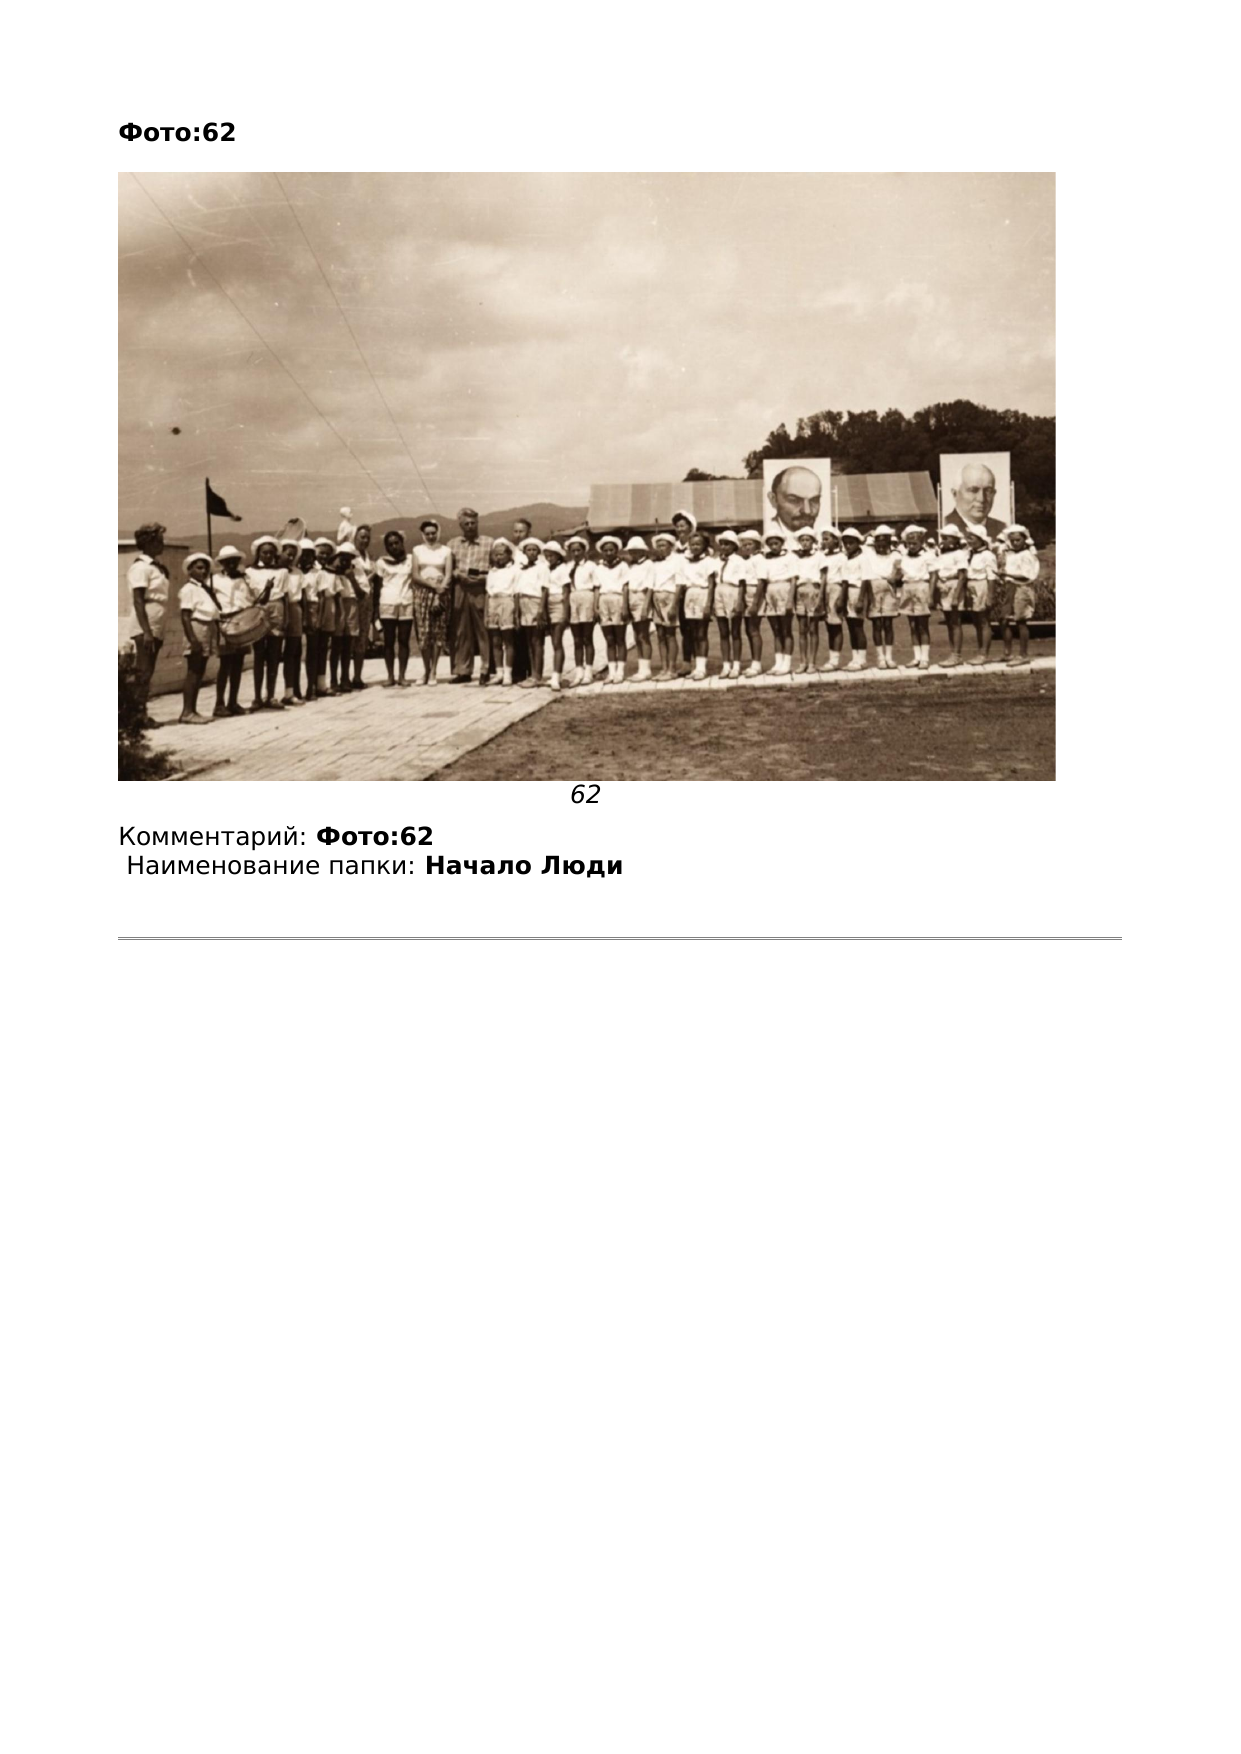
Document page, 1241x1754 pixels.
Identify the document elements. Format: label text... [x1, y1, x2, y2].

subtitle Фото:62 [118, 118, 1122, 147]
picture [118, 172, 1056, 781]
text 62 [118, 781, 1056, 810]
text Комментарий: Фото:62 Наименование папки: Начало Люди [118, 822, 1122, 910]
